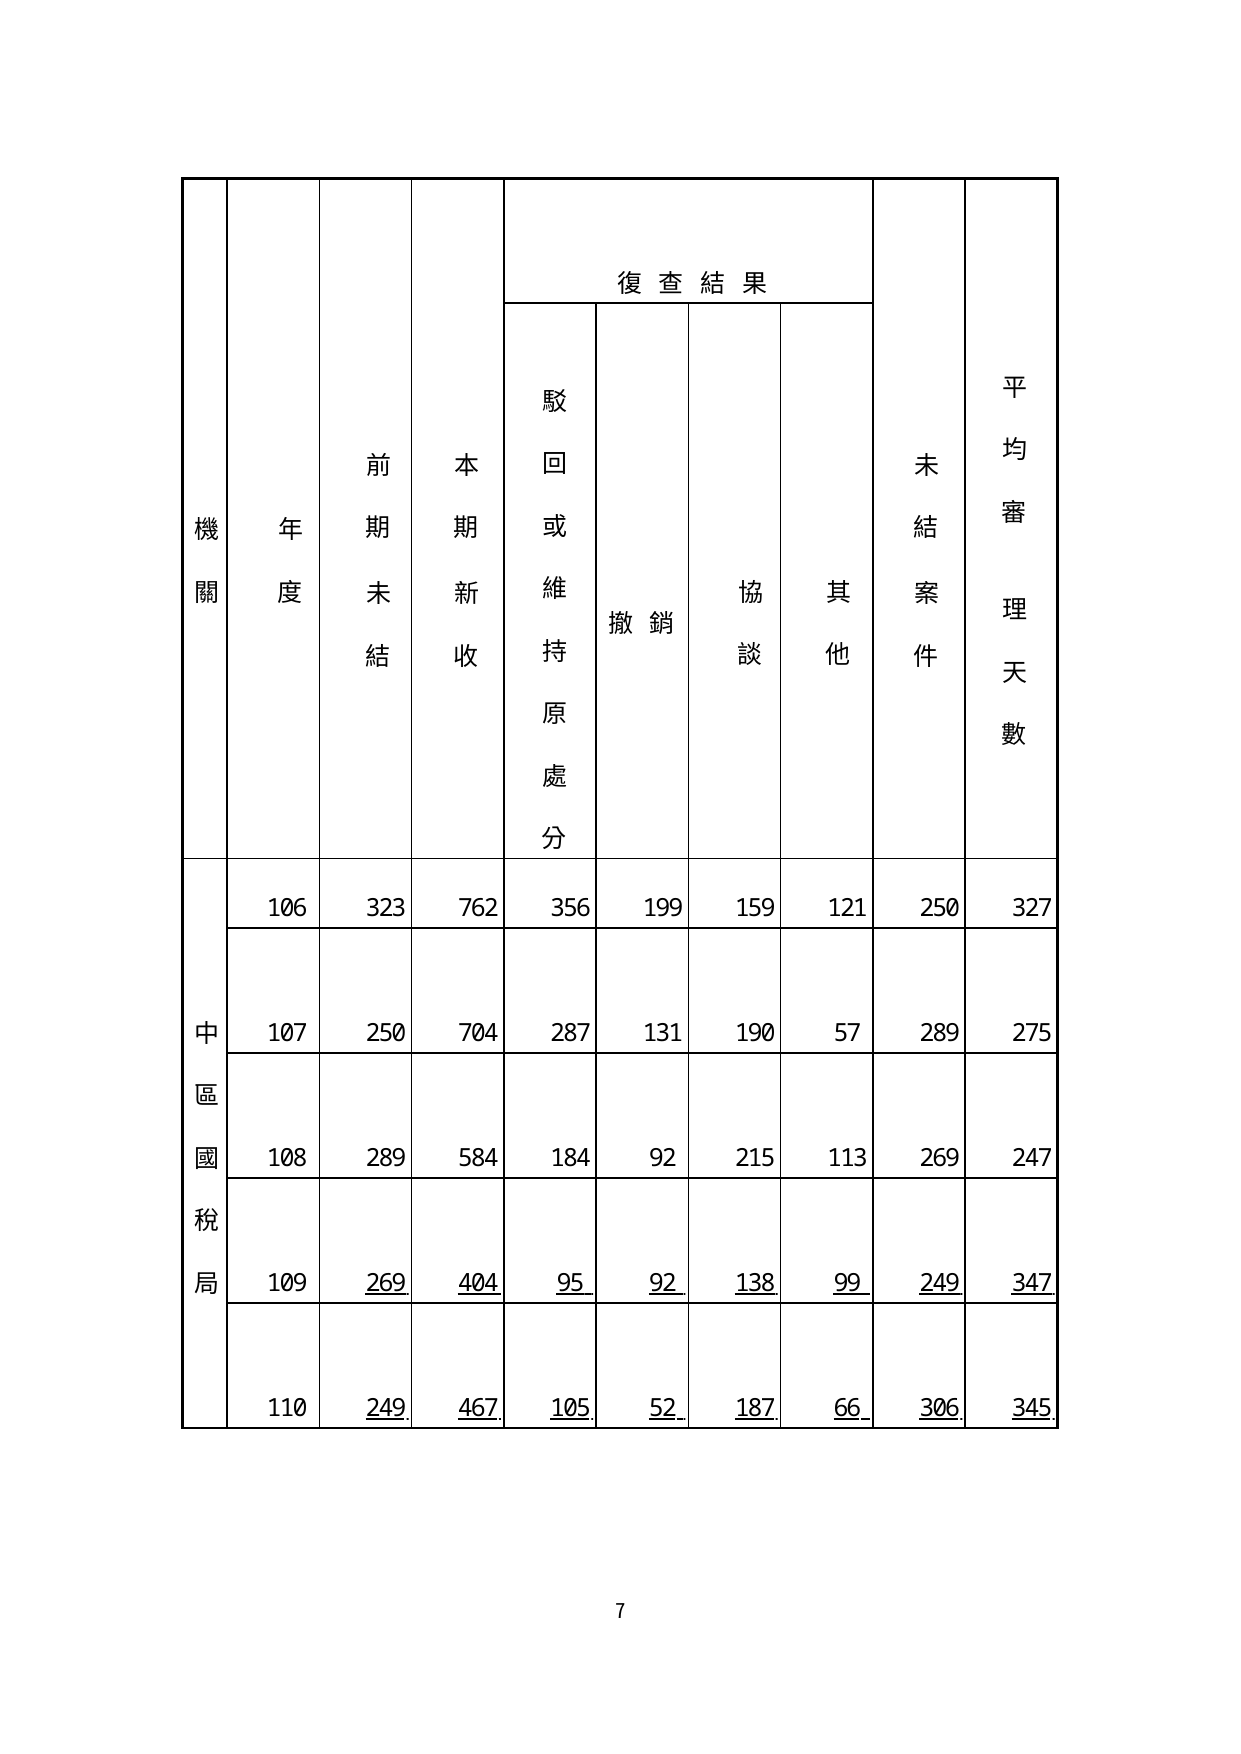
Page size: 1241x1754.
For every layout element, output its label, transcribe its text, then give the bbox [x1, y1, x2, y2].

table_cell 138 [689, 1179, 780, 1302]
table_cell 中區國稅局 [184, 859, 226, 1427]
table_cell 404 [412, 1179, 503, 1302]
table_cell 92 [597, 1179, 688, 1302]
table_cell 306 [874, 1304, 964, 1427]
table_cell 187 [689, 1304, 780, 1427]
table_cell 250 [320, 929, 411, 1052]
table_cell 327 [966, 859, 1056, 927]
table_cell 704 [412, 929, 503, 1052]
table_header 未結 案件 [874, 180, 964, 857]
table_cell 247 [966, 1054, 1056, 1177]
table_cell 159 [689, 859, 780, 927]
table_header 本期 新收 [412, 180, 503, 857]
table_cell 107 [228, 929, 319, 1052]
table_cell 131 [597, 929, 688, 1052]
table_cell 190 [689, 929, 780, 1052]
table_cell 52 [597, 1304, 688, 1427]
table_cell 762 [412, 859, 503, 927]
table_cell 其他 [781, 304, 872, 857]
table_cell 467 [412, 1304, 503, 1427]
table_cell 105 [505, 1304, 595, 1427]
table_cell 協談 [689, 304, 780, 857]
table_cell 250 [874, 859, 964, 927]
table_cell 289 [874, 929, 964, 1052]
table_cell 199 [597, 859, 688, 927]
table_cell 323 [320, 859, 411, 927]
table_cell 106 [228, 859, 319, 927]
table_cell 92 [597, 1054, 688, 1177]
table_cell 撤銷 [597, 304, 688, 857]
table_cell 269 [320, 1179, 411, 1302]
table_cell 215 [689, 1054, 780, 1177]
table_cell 99 [781, 1179, 872, 1302]
table_cell 269 [874, 1054, 964, 1177]
table_header 機關 [184, 180, 226, 857]
table_cell 287 [505, 929, 595, 1052]
table_cell 345 [966, 1304, 1056, 1427]
table_header 復查結果 [505, 180, 872, 302]
table_header 平均審 理天數 [966, 180, 1056, 857]
table_cell 121 [781, 859, 872, 927]
table_cell 66 [781, 1304, 872, 1427]
table_cell 110 [228, 1304, 319, 1427]
table_cell 356 [505, 859, 595, 927]
table_cell 347 [966, 1179, 1056, 1302]
table_cell 109 [228, 1179, 319, 1302]
table_cell 95 [505, 1179, 595, 1302]
table_cell 289 [320, 1054, 411, 1177]
table_cell 249 [874, 1179, 964, 1302]
table_cell 275 [966, 929, 1056, 1052]
table_cell 57 [781, 929, 872, 1052]
table_cell 184 [505, 1054, 595, 1177]
table_cell 駁回或維持原處分 [505, 304, 595, 857]
table_cell 113 [781, 1054, 872, 1177]
table_cell 584 [412, 1054, 503, 1177]
table_header 年度 [228, 180, 319, 857]
table_header 前期 未結 [320, 180, 411, 857]
table_cell 108 [228, 1054, 319, 1177]
table_cell 249 [320, 1304, 411, 1427]
